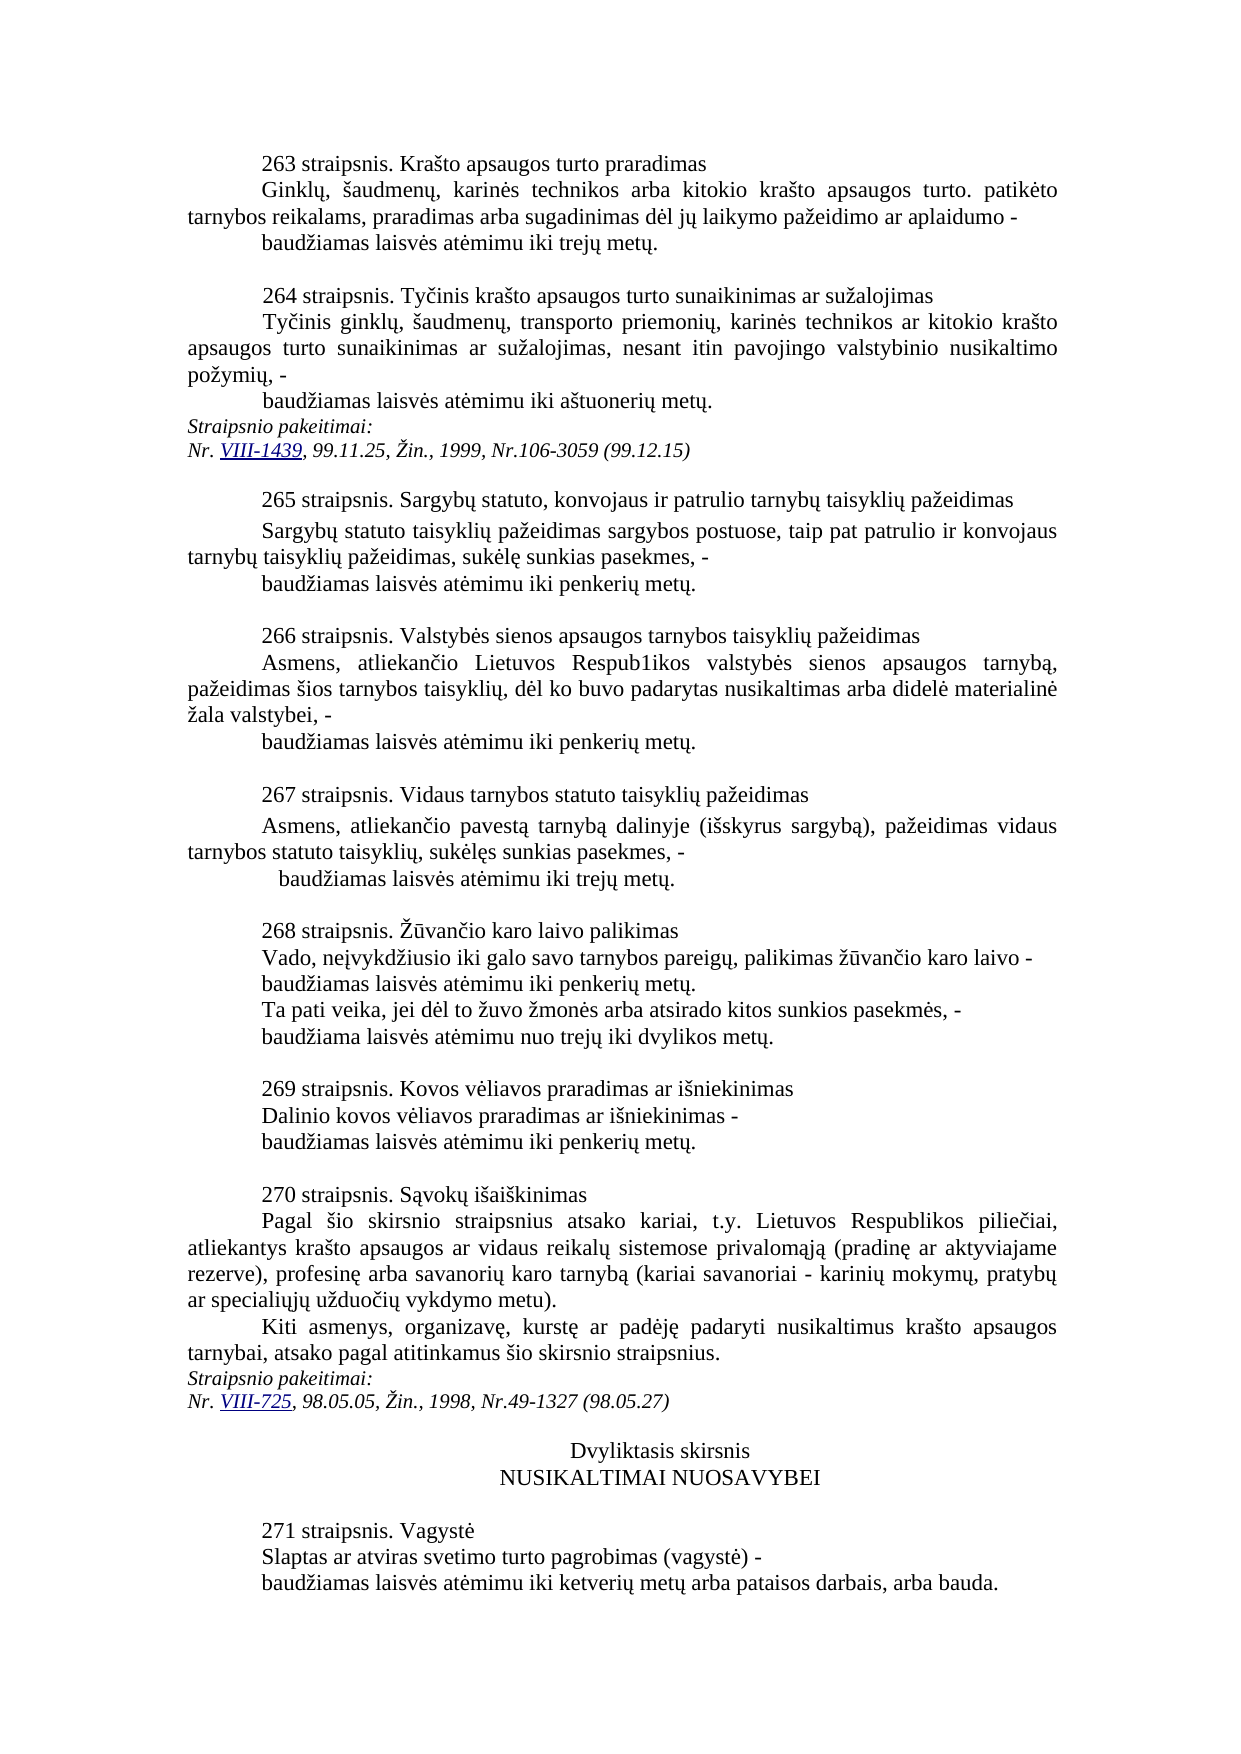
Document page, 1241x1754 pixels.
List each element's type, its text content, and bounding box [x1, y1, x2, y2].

text baudžiamas laisvės atėmimu iki ketverių metų arba pataisos darbais, arba bauda. [187, 1569, 1059, 1596]
text Ginklų, šaudmenų, karinės technikos arba kitokio krašto apsaugos turto. patikėto tarnybos reikalams, praradimas arba sugadinimas dėl jų laikymo pažeidimo ar aplaidumo - [187, 176, 1059, 229]
text Asmens, atliekančio Lietuvos Respub1ikos valstybės sienos apsaugos tarnybą, pažeidimas šios tarnybos taisyklių, dėl ko buvo padarytas nusikaltimas arba didelė materialinė žala valstybei, - [187, 649, 1059, 728]
text baudžiamas laisvės atėmimu iki penkerių metų. [205, 570, 1059, 596]
text Nr. VIII-725, 98.05.05, Žin., 1998, Nr.49-1327 (98.05.27) [187, 1389, 1059, 1413]
text Dalinio kovos vėliavos praradimas ar išniekinimas - [187, 1102, 1059, 1128]
text Tyčinis ginklų, šaudmenų, transporto priemonių, karinės technikos ar kitokio krašto apsaugos turto sunaikinimas ar sužalojimas, nesant itin pavojingo valstybinio nusikaltimo požymių, - [187, 308, 1059, 387]
text baudžiamas laisvės atėmimu iki trejų metų. [204, 865, 1059, 891]
text Dvyliktasis skirsnis [187, 1438, 1059, 1464]
text Pagal šio skirsnio straipsnius atsako kariai, t.y. Lietuvos Respublikos piliečiai, atliekantys krašto apsaugos ar vidaus reikalų sistemose privalomąją (pradinę ar aktyviajame rezerve), profesinę arba savanorių karo tarnybą (kariai savanoriai - karinių mokymų, pratybų ar specialiųjų užduočių vykdymo metu). [187, 1207, 1059, 1313]
text 263 straipsnis. Krašto apsaugos turto praradimas [207, 150, 1059, 176]
text baudžiamas laisvės atėmimu iki penkerių metų. [206, 970, 1059, 996]
text 267 straipsnis. Vidaus tarnybos statuto taisyklių pažeidimas [261, 781, 1059, 807]
text Nr. VIII-1439, 99.11.25, Žin., 1999, Nr.106-3059 (99.12.15) [187, 438, 1059, 462]
text 264 straipsnis. Tyčinis krašto apsaugos turto sunaikinimas ar sužalojimas [187, 282, 1059, 308]
text 265 straipsnis. Sargybų statuto, konvojaus ir patrulio tarnybų taisyklių pažeidimas [261, 486, 1059, 512]
text Slaptas ar atviras svetimo turto pagrobimas (vagystė) - [187, 1543, 1059, 1569]
text Vado, neįvykdžiusio iki galo savo tarnybos pareigų, palikimas žūvančio karo laivo - [187, 944, 1059, 970]
text Sargybų statuto taisyklių pažeidimas sargybos postuose, taip pat patrulio ir konvojaus tarnybų taisyklių pažeidimas, sukėlę sunkias pasekmes, - [187, 517, 1059, 570]
text baudžiamas laisvės atėmimu iki trejų metų. [207, 229, 1059, 255]
text 270 straipsnis. Sąvokų išaiškinimas [205, 1181, 1059, 1207]
text Kiti asmenys, organizavę, kurstę ar padėję padaryti nusikaltimus krašto apsaugos tarnybai, atsako pagal atitinkamus šio skirsnio straipsnius. [187, 1313, 1059, 1365]
text baudžiamas laisvės atėmimu iki aštuonerių metų. [187, 387, 1059, 413]
text baudžiama laisvės atėmimu nuo trejų iki dvylikos metų. [207, 1023, 1059, 1049]
text 268 straipsnis. Žūvančio karo laivo palikimas [206, 917, 1059, 944]
text 266 straipsnis. Valstybės sienos apsaugos tarnybos taisyklių pažeidimas [261, 622, 1059, 649]
text Asmens, atliekančio pavestą tarnybą dalinyje (išskyrus sargybą), pažeidimas vidaus tarnybos statuto taisyklių, sukėlęs sunkias pasekmes, - [187, 812, 1059, 865]
text Straipsnio pakeitimai: [187, 1365, 1059, 1389]
text Ta pati veika, jei dėl to žuvo žmonės arba atsirado kitos sunkios pasekmės, - [187, 996, 1059, 1023]
text 269 straipsnis. Kovos vėliavos praradimas ar išniekinimas [261, 1076, 1059, 1102]
text Straipsnio pakeitimai: [187, 413, 1059, 438]
text baudžiamas laisvės atėmimu iki penkerių metų. [205, 728, 1059, 754]
text NUSIKALTIMAI NUOSAVYBEI [187, 1464, 1059, 1490]
text baudžiamas laisvės atėmimu iki penkerių metų. [187, 1128, 1059, 1154]
text 271 straipsnis. Vagystė [206, 1517, 1059, 1543]
